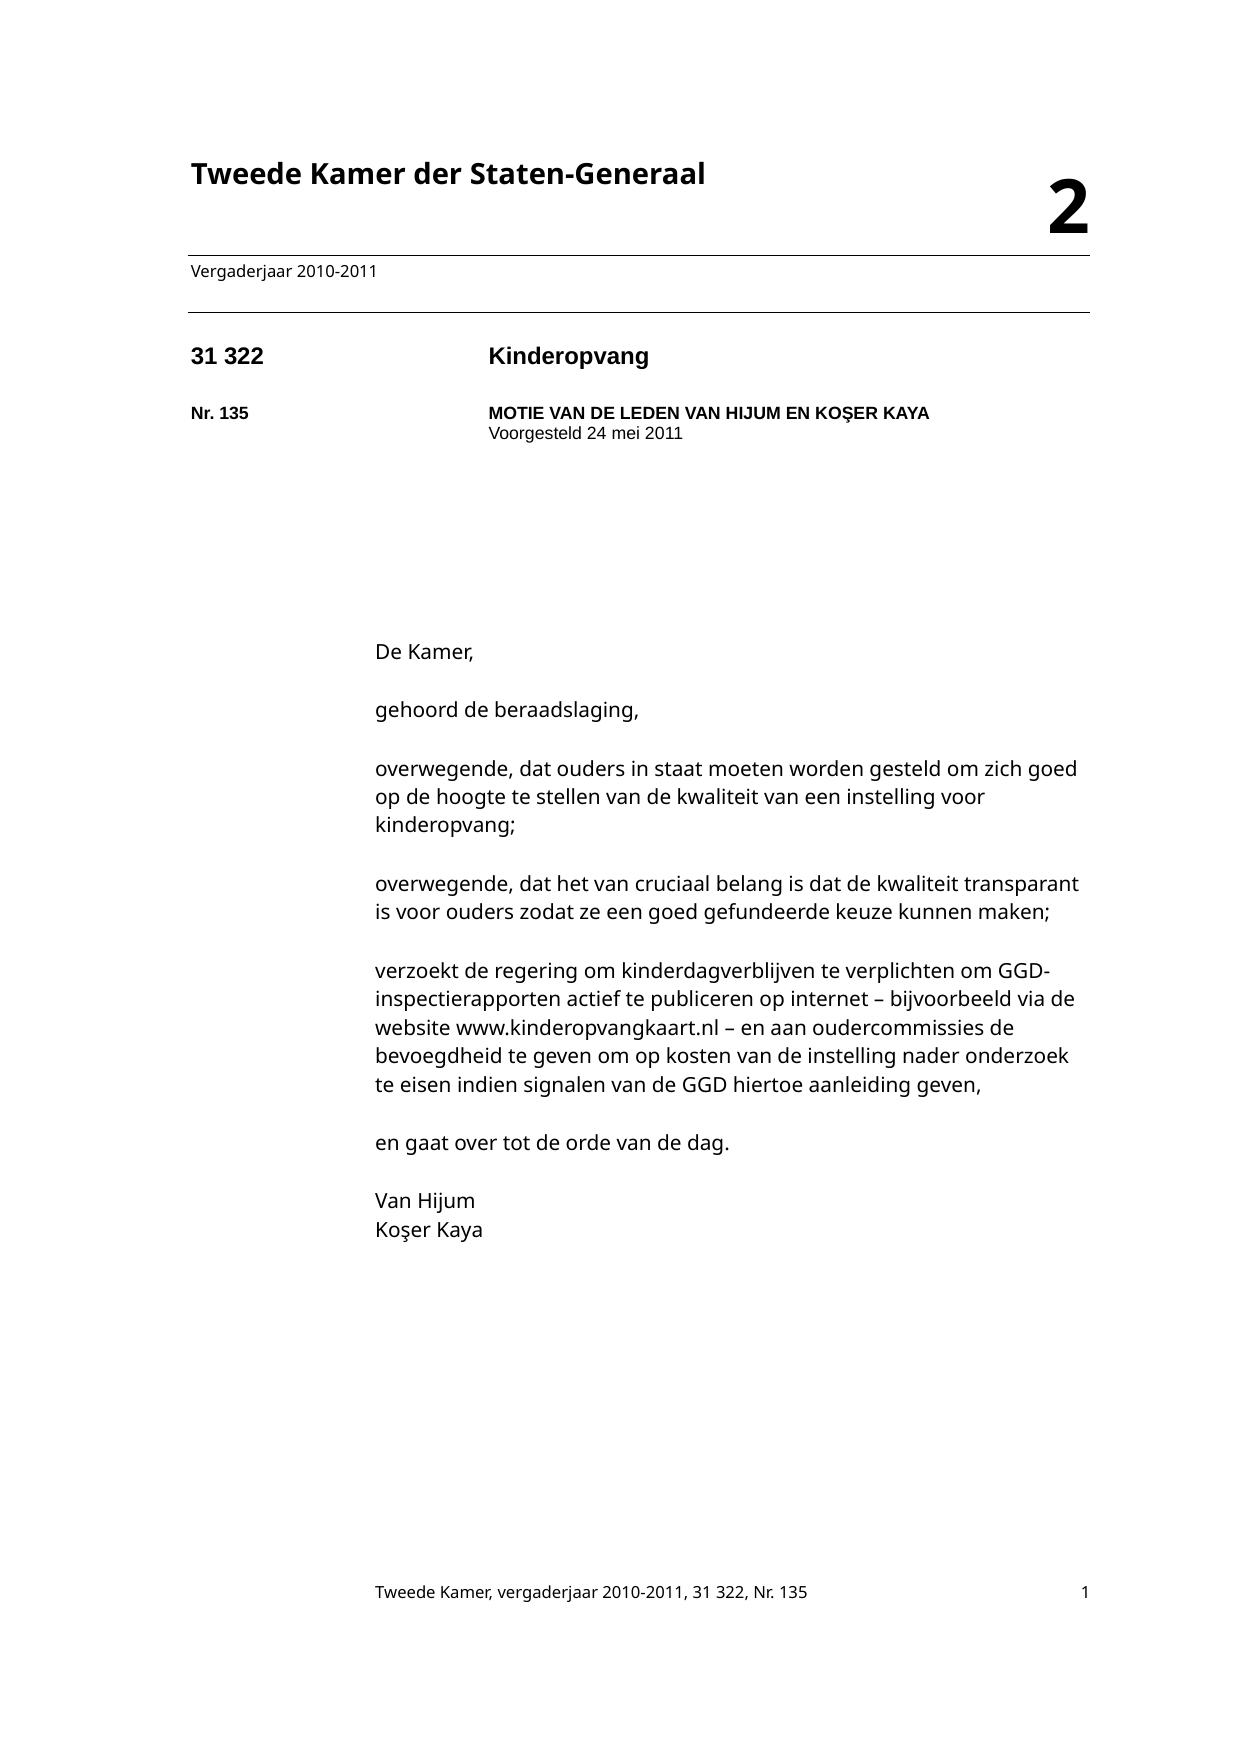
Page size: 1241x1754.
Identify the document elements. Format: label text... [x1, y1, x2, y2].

table_header Tweede Kamer der Staten-Generaal [188, 150, 909, 255]
table_cell [188, 313, 485, 339]
table_cell Kinderopvang [485, 339, 1090, 399]
text De Kamer, [375, 637, 1090, 665]
table_cell [485, 256, 1090, 312]
text gehoord de beraadslaging, [375, 695, 1090, 724]
table_header 2 [910, 150, 1090, 255]
text verzoekt de regering om kinderdagverblijven te verplichten om GGD-inspectierapporten actief te publiceren op internet – bijvoorbeeld via de website www.kinderopvangkaart.nl – en aan oudercommissies de bevoegdheid te geven om op kosten van de instelling nader onderzoek te eisen indien signalen van de GGD hiertoe aanleiding geven, [375, 956, 1090, 1098]
table_cell MOTIE VAN DE LEDEN VAN HIJUM EN KOŞER KAYA Voorgesteld 24 mei 2011 [485, 399, 1090, 518]
text Van Hijum [375, 1187, 1090, 1215]
table_cell Vergaderjaar 2010-2011 [188, 256, 485, 312]
text Koşer Kaya [375, 1215, 1090, 1243]
table_cell [485, 313, 1090, 339]
text en gaat over tot de orde van de dag. [375, 1128, 1090, 1157]
text overwegende, dat het van cruciaal belang is dat de kwaliteit transparant is voor ouders zodat ze een goed gefundeerde keuze kunnen maken; [375, 869, 1090, 926]
table_cell 31 322 [188, 339, 485, 399]
text overwegende, dat ouders in staat moeten worden gesteld om zich goed op de hoogte te stellen van de kwaliteit van een instelling voor kinderopvang; [375, 754, 1090, 839]
table_cell Nr. 135 [188, 399, 485, 518]
